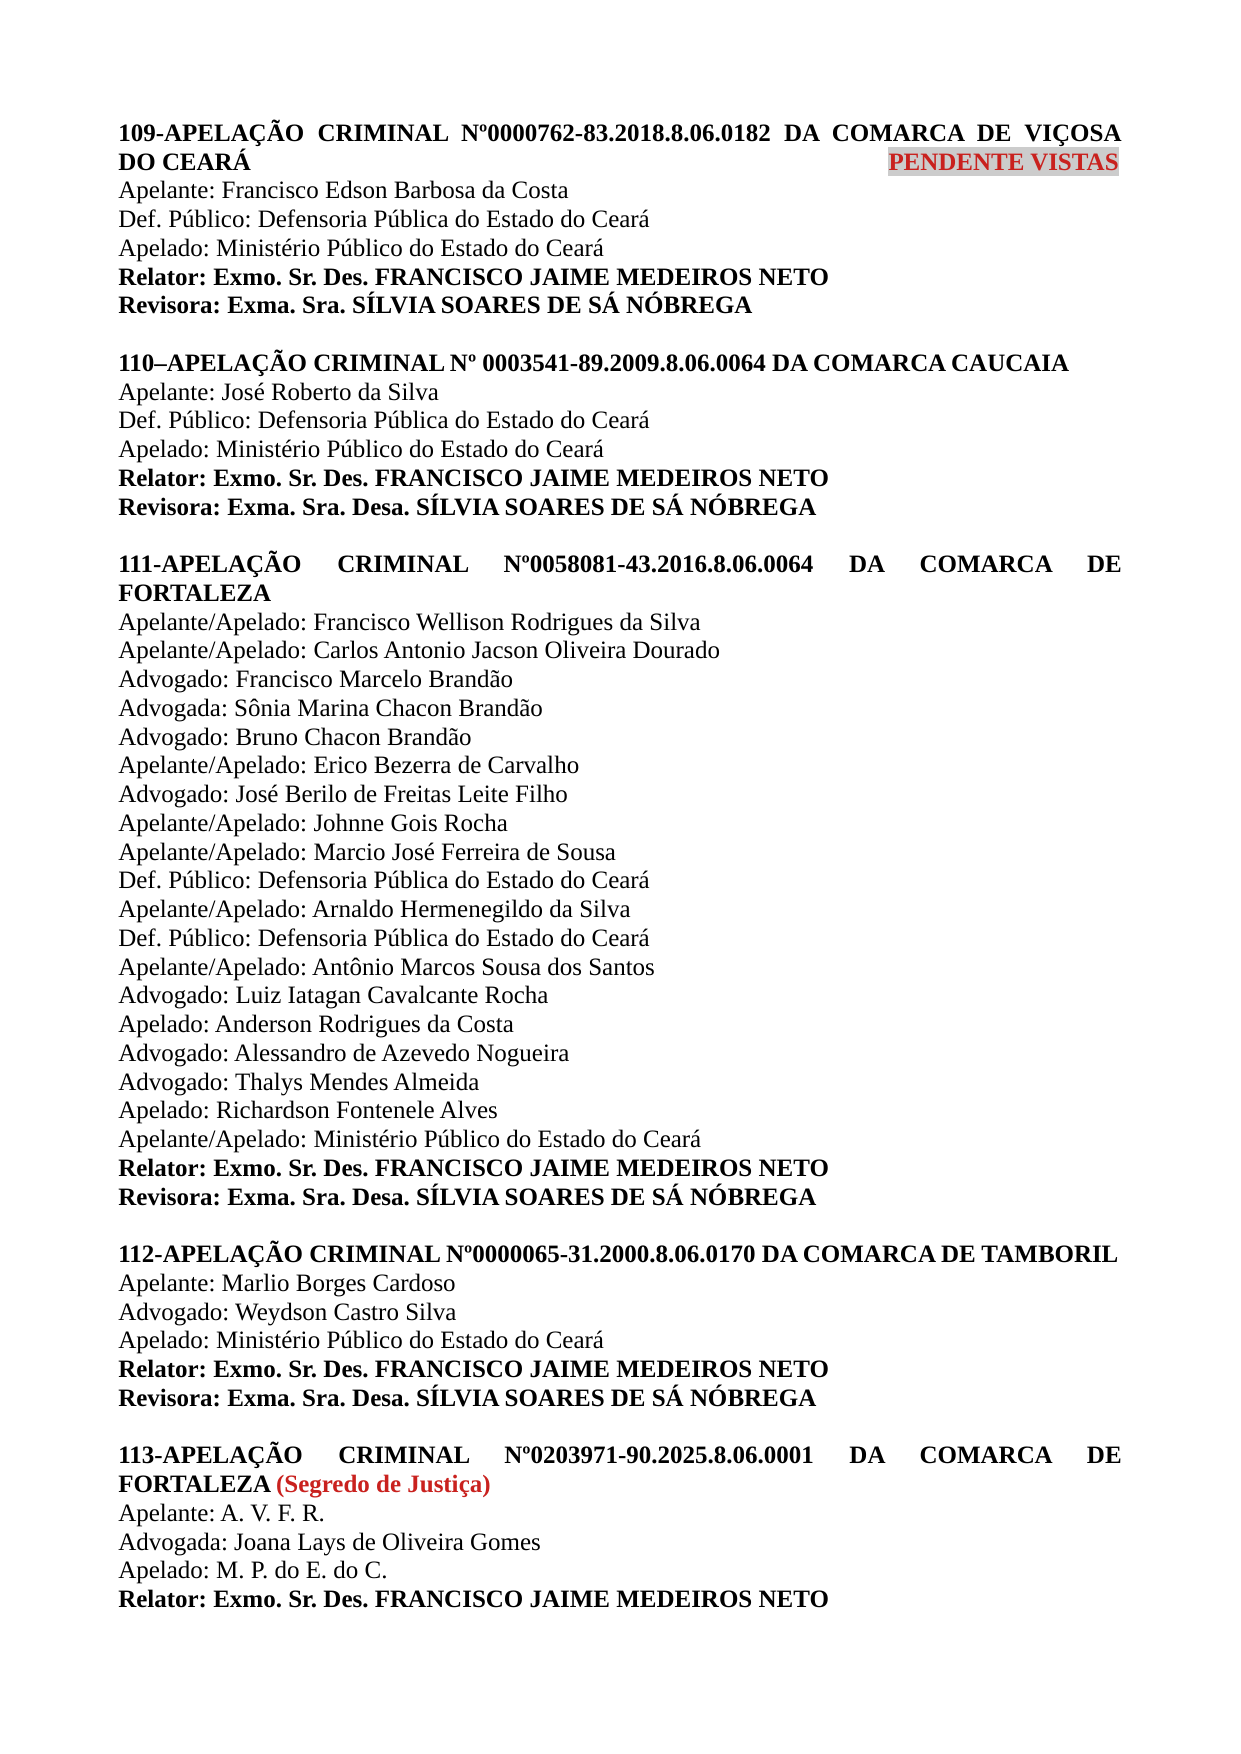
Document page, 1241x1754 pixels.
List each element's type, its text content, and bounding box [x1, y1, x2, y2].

text Apelado: Ministério Público do Estado do Ceará [118, 233, 1122, 262]
text Apelante: Marlio Borges Cardoso [118, 1268, 1122, 1297]
text 109-APELAÇÃO CRIMINAL Nº0000762-83.2018.8.06.0182 DA COMARCA DE VIÇOSA DO CEARÁ PENDENTE VISTAS [118, 118, 1122, 176]
text Advogado: Francisco Marcelo Brandão [118, 664, 1122, 693]
text Advogado: Bruno Chacon Brandão [118, 722, 1122, 751]
text Apelante/Apelado: Arnaldo Hermenegildo da Silva [118, 894, 1122, 923]
text 111-APELAÇÃO CRIMINAL Nº0058081-43.2016.8.06.0064 DA COMARCA DE FORTALEZA [118, 549, 1122, 607]
text Apelante/Apelado: Carlos Antonio Jacson Oliveira Dourado [118, 636, 1122, 664]
text Revisora: Exma. Sra. Desa. SÍLVIA SOARES DE SÁ NÓBREGA [118, 492, 1122, 521]
text Relator: Exmo. Sr. Des. FRANCISCO JAIME MEDEIROS NETO [118, 262, 1122, 291]
text Advogada: Joana Lays de Oliveira Gomes [118, 1527, 1122, 1556]
text Relator: Exmo. Sr. Des. FRANCISCO JAIME MEDEIROS NETO [118, 1584, 1122, 1613]
text Revisora: Exma. Sra. Desa. SÍLVIA SOARES DE SÁ NÓBREGA [118, 1182, 1122, 1211]
text Relator: Exmo. Sr. Des. FRANCISCO JAIME MEDEIROS NETO [118, 463, 1122, 492]
text Relator: Exmo. Sr. Des. FRANCISCO JAIME MEDEIROS NETO [118, 1354, 1122, 1383]
text Advogado: Alessandro de Azevedo Nogueira [118, 1038, 1122, 1067]
text Def. Público: Defensoria Pública do Estado do Ceará [118, 923, 1122, 952]
text Apelante/Apelado: Antônio Marcos Sousa dos Santos [118, 952, 1122, 981]
text Apelante/Apelado: Ministério Público do Estado do Ceará [118, 1124, 1122, 1153]
text Def. Público: Defensoria Pública do Estado do Ceará [118, 866, 1122, 894]
text Advogado: Thalys Mendes Almeida [118, 1067, 1122, 1096]
text Apelado: M. P. do E. do C. [118, 1556, 1122, 1584]
text Apelado: Ministério Público do Estado do Ceará [118, 434, 1122, 463]
text Advogada: Sônia Marina Chacon Brandão [118, 693, 1122, 722]
text Apelado: Anderson Rodrigues da Costa [118, 1009, 1122, 1038]
text Apelado: Richardson Fontenele Alves [118, 1096, 1122, 1124]
text Apelante/Apelado: Marcio José Ferreira de Sousa [118, 837, 1122, 866]
text 112-APELAÇÃO CRIMINAL Nº0000065-31.2000.8.06.0170 DA COMARCA DE TAMBORIL [118, 1239, 1122, 1268]
text Apelante/Apelado: Erico Bezerra de Carvalho [118, 751, 1122, 779]
text 113-APELAÇÃO CRIMINAL Nº0203971-90.2025.8.06.0001 DA COMARCA DE FORTALEZA (Segredo de Justiça) [118, 1441, 1122, 1498]
text Relator: Exmo. Sr. Des. FRANCISCO JAIME MEDEIROS NETO [118, 1153, 1122, 1182]
text Apelante: A. V. F. R. [118, 1498, 1122, 1527]
text Def. Público: Defensoria Pública do Estado do Ceará [118, 406, 1122, 434]
text Apelante: Francisco Edson Barbosa da Costa [118, 176, 1122, 204]
text Apelante: José Roberto da Silva [118, 377, 1122, 406]
text Advogado: José Berilo de Freitas Leite Filho [118, 779, 1122, 808]
text Revisora: Exma. Sra. SÍLVIA SOARES DE SÁ NÓBREGA [118, 291, 1122, 319]
text Apelante/Apelado: Francisco Wellison Rodrigues da Silva [118, 607, 1122, 636]
text Advogado: Luiz Iatagan Cavalcante Rocha [118, 981, 1122, 1009]
text Apelado: Ministério Público do Estado do Ceará [118, 1326, 1122, 1354]
text Def. Público: Defensoria Pública do Estado do Ceará [118, 204, 1122, 233]
text 110–APELAÇÃO CRIMINAL Nº 0003541-89.2009.8.06.0064 DA COMARCA CAUCAIA [118, 348, 1122, 377]
text Revisora: Exma. Sra. Desa. SÍLVIA SOARES DE SÁ NÓBREGA [118, 1383, 1122, 1412]
text Advogado: Weydson Castro Silva [118, 1297, 1122, 1326]
text Apelante/Apelado: Johnne Gois Rocha [118, 808, 1122, 837]
